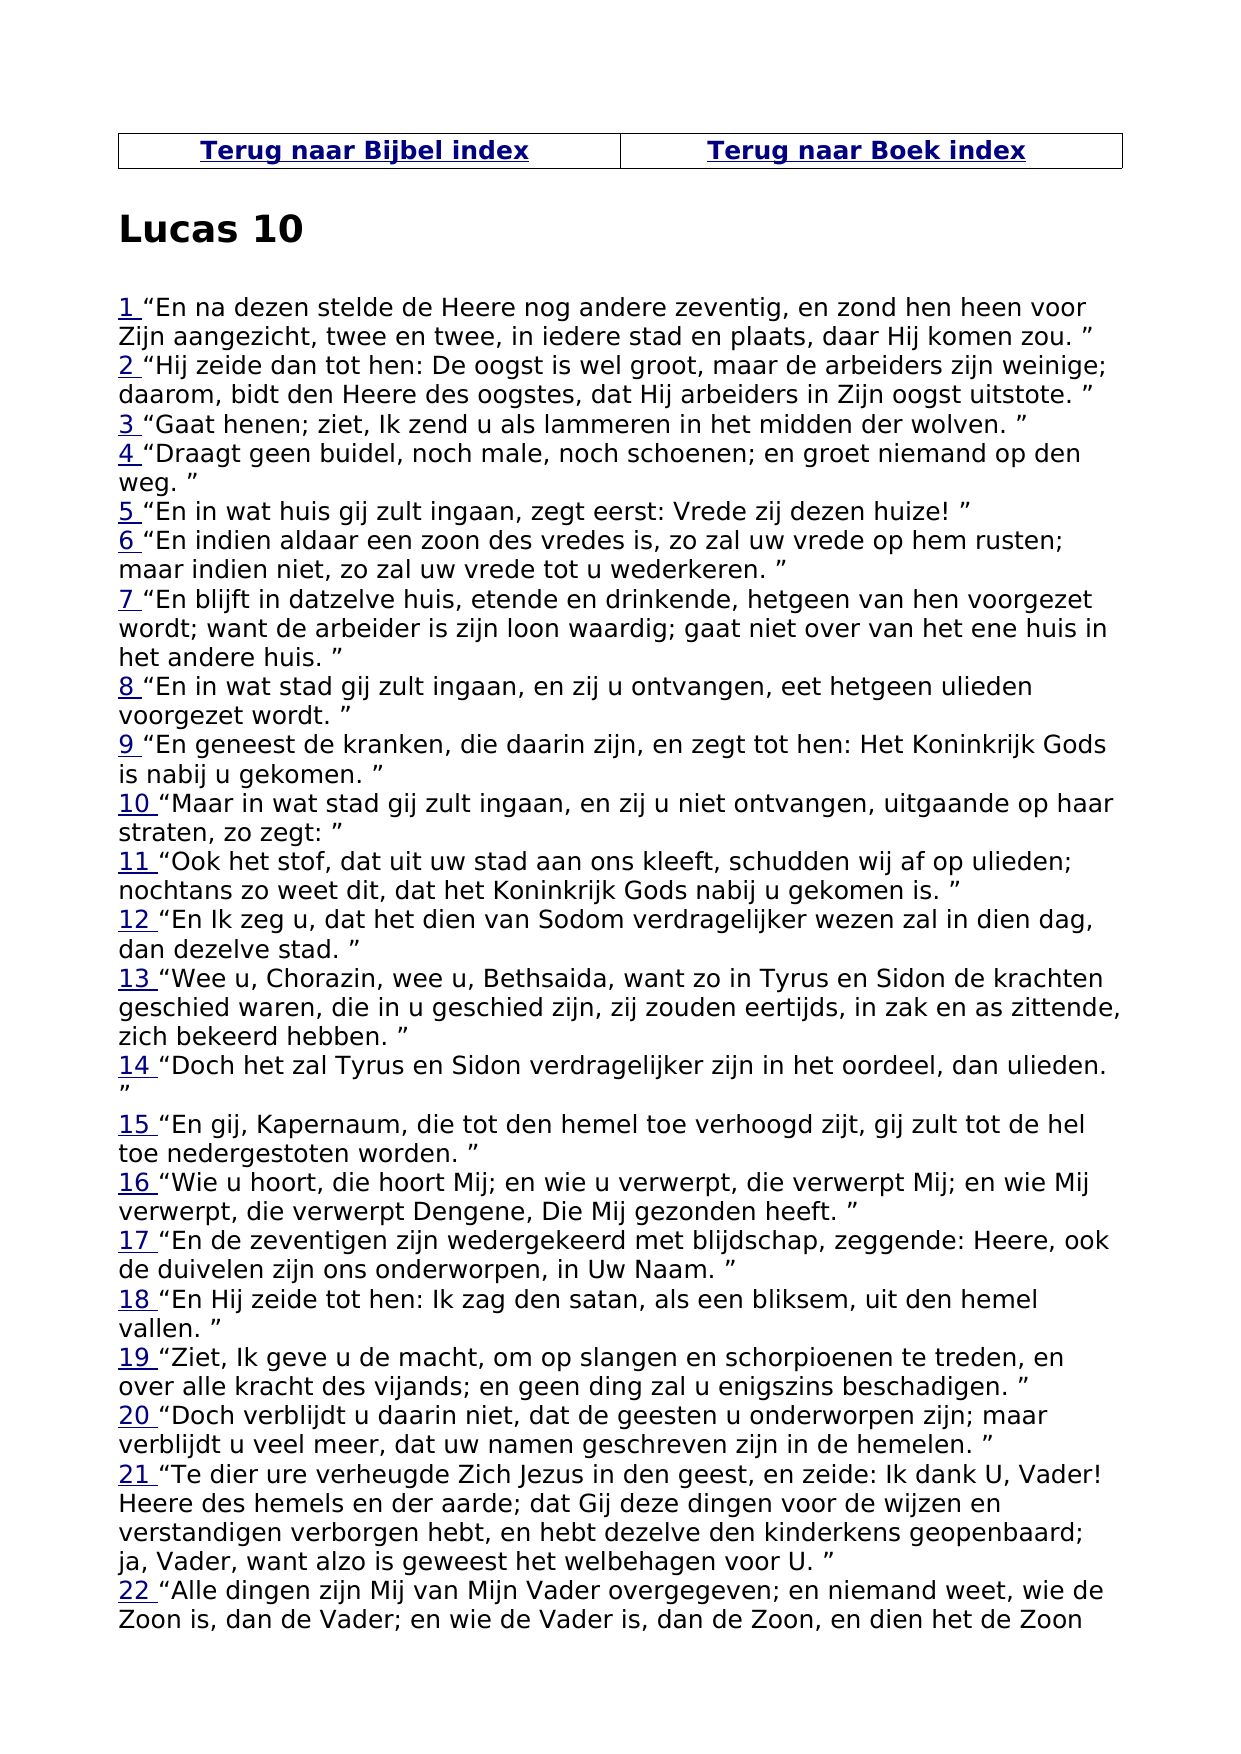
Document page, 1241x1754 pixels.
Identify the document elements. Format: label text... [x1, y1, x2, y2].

table_header Terug naar Boek index [621, 134, 1122, 168]
text 1 “En na dezen stelde de Heere nog andere zeventig, en zond hen heen voor Zijn aangezicht, twee en twee, in iedere stad en plaats, daar Hij komen zou. ” 2 “Hij zeide dan tot hen: De oogst is wel groot, maar de arbeiders zijn weinige; daarom, bidt den Heere des oogstes, dat Hij arbeiders in Zijn oogst uitstote. ” 3 “Gaat henen; ziet, Ik zend u als lammeren in het midden der wolven. ” 4 “Draagt geen buidel, noch male, noch schoenen; en groet niemand op den weg. ” 5 “En in wat huis gij zult ingaan, zegt eerst: Vrede zij dezen huize! ” 6 “En indien aldaar een zoon des vredes is, zo zal uw vrede op hem rusten; maar indien niet, zo zal uw vrede tot u wederkeren. ” 7 “En blijft in datzelve huis, etende en drinkende, hetgeen van hen voorgezet wordt; want de arbeider is zijn loon waardig; gaat niet over van het ene huis in het andere huis. ” 8 “En in wat stad gij zult ingaan, en zij u ontvangen, eet hetgeen ulieden voorgezet wordt. ” 9 “En geneest de kranken, die daarin zijn, en zegt tot hen: Het Koninkrijk Gods is nabij u gekomen. ” 10 “Maar in wat stad gij zult ingaan, en zij u niet ontvangen, uitgaande op haar straten, zo zegt: ” 11 “Ook het stof, dat uit uw stad aan ons kleeft, schudden wij af op ulieden; nochtans zo weet dit, dat het Koninkrijk Gods nabij u gekomen is. ” 12 “En Ik zeg u, dat het dien van Sodom verdragelijker wezen zal in dien dag, dan dezelve stad. ” 13 “Wee u, Chorazin, wee u, Bethsaida, want zo in Tyrus en Sidon de krachten geschied waren, die in u geschied zijn, zij zouden eertijds, in zak en as zittende, zich bekeerd hebben. ” 14 “Doch het zal Tyrus en Sidon verdragelijker zijn in het oordeel, dan ulieden. ” 15 “En gij, Kapernaum, die tot den hemel toe verhoogd zijt, gij zult tot de hel toe nedergestoten worden. ” 16 “Wie u hoort, die hoort Mij; en wie u verwerpt, die verwerpt Mij; en wie Mij verwerpt, die verwerpt Dengene, Die Mij gezonden heeft. ” 17 “En de zeventigen zijn wedergekeerd met blijdschap, zeggende: Heere, ook de duivelen zijn ons onderworpen, in Uw Naam. ” 18 “En Hij zeide tot hen: Ik zag den satan, als een bliksem, uit den hemel vallen. ” 19 “Ziet, Ik geve u de macht, om op slangen en schorpioenen te treden, en over alle kracht des vijands; en geen ding zal u enigszins beschadigen. ” 20 “Doch verblijdt u daarin niet, dat de geesten u onderworpen zijn; maar verblijdt u veel meer, dat uw namen geschreven zijn in de hemelen. ” 21 “Te dier ure verheugde Zich Jezus in den geest, en zeide: Ik dank U, Vader! Heere des hemels en der aarde; dat Gij deze dingen voor de wijzen en verstandigen verborgen hebt, en hebt dezelve den kinderkens geopenbaard; ja, Vader, want alzo is geweest het welbehagen voor U. ” 22 “Alle dingen zijn Mij van Mijn Vader overgegeven; en niemand weet, wie de Zoon is, dan de Vader; en wie de Vader is, dan de Zoon, en dien het de Zoon [118, 264, 1122, 1635]
subtitle Lucas 10 [118, 208, 1122, 252]
table_header Terug naar Bijbel index [119, 134, 620, 168]
